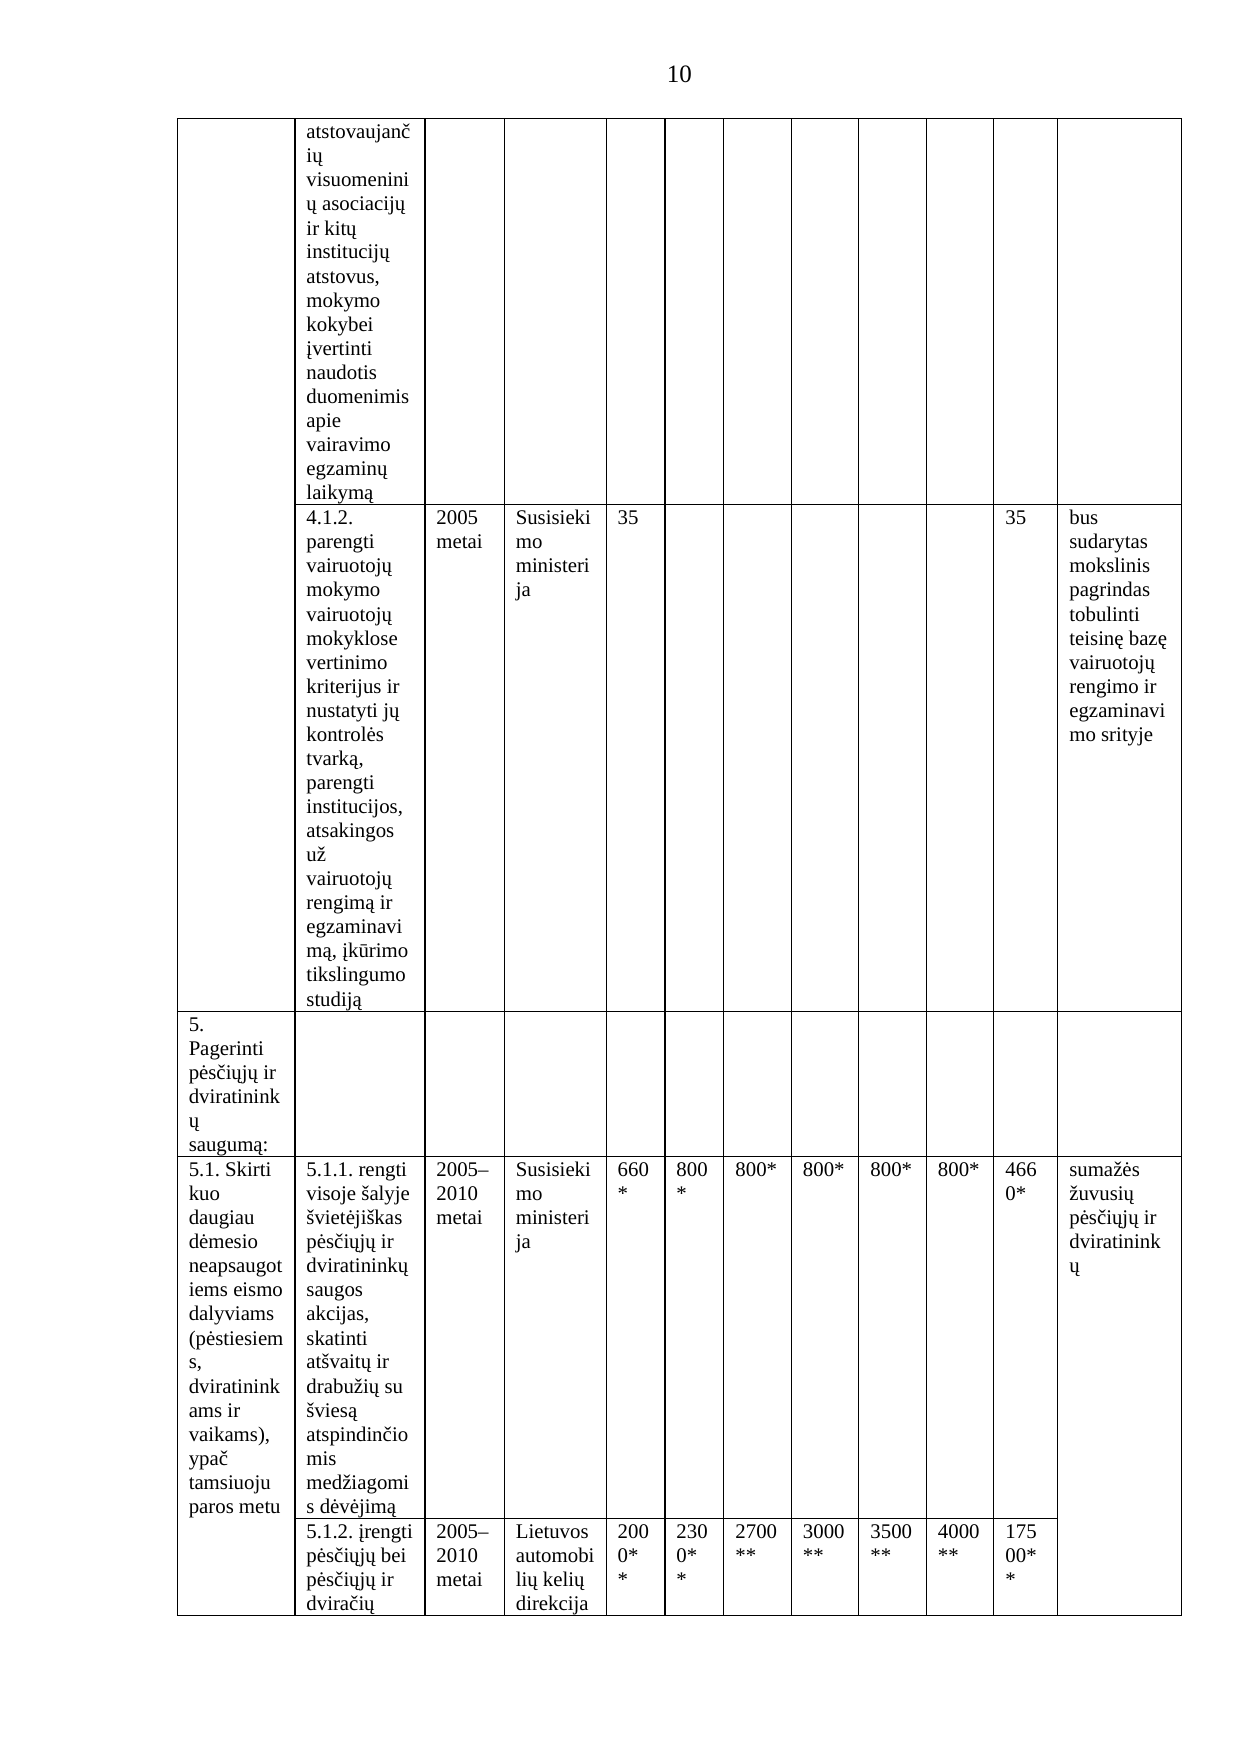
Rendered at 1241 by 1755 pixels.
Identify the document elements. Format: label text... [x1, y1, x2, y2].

table_cell [792, 119, 858, 504]
table_cell 2005–2010 metai [426, 1519, 504, 1615]
table_cell Susisiekimo ministerija [505, 505, 606, 1011]
table_cell 4000** [927, 1519, 993, 1615]
table_cell atstovaujančių visuomeninių asociacijų ir kitų institucijų atstovus, mokymo kokybei įvertinti naudotis duomenimis apie vairavimo egzaminų laikymą [296, 119, 424, 504]
table_cell [666, 119, 723, 504]
table_cell [505, 119, 606, 504]
table_cell [859, 1012, 926, 1156]
table_cell 2005 metai [426, 505, 504, 1011]
table_cell 4.1.2. parengti vairuotojų mokymo vairuotojų mokyklose vertinimo kriterijus ir nustatyti jų kontrolės tvarką, parengti institucijos, atsakingos už vairuotojų rengimą ir egzaminavimą, įkūrimo tikslingumo studiją [296, 505, 424, 1011]
table_cell 5. Pagerinti pėsčiųjų ir dviratininkų saugumą: [178, 1012, 294, 1156]
table_cell [724, 119, 791, 504]
table_cell [1058, 119, 1181, 504]
table_cell 2700** [724, 1519, 791, 1615]
table_cell [927, 119, 993, 504]
table_cell 3000** [792, 1519, 858, 1615]
table_cell [607, 119, 664, 504]
table_cell [426, 119, 504, 504]
table_cell [859, 505, 926, 1011]
table_cell 800* [724, 1157, 791, 1518]
table_cell 5.1. Skirti kuo daugiau dėmesio neapsaugotiems eismo dalyviams (pėstiesiems, dviratininkams ir vaikams), ypač tamsiuoju paros metu [178, 1157, 294, 1615]
table_cell bus sudarytas mokslinis pagrindas tobulinti teisinę bazę vairuotojų rengimo ir egzaminavimo srityje [1058, 505, 1181, 1011]
table_cell 35 [607, 505, 664, 1011]
table_cell 800* [859, 1157, 926, 1518]
table_cell 2005–2010 metai [426, 1157, 504, 1518]
table_cell [1058, 1012, 1181, 1156]
table_cell [666, 505, 723, 1011]
table_cell [792, 1012, 858, 1156]
table_cell 17500* * [994, 1519, 1057, 1615]
table_cell [296, 1012, 424, 1156]
table_cell Susisiekimo ministerija [505, 1157, 606, 1518]
table_cell 5.1.1. rengti visoje šalyje švietėjiškas pėsčiųjų ir dviratininkų saugos akcijas, skatinti atšvaitų ir drabužių su šviesą atspindinčiomis medžiagomis dėvėjimą [296, 1157, 424, 1518]
table_cell [666, 1012, 723, 1156]
table_cell 35 [994, 505, 1057, 1011]
table_cell sumažės žuvusių pėsčiųjų ir dviratininkų [1058, 1157, 1181, 1615]
table_cell [927, 1012, 993, 1156]
table_cell [994, 1012, 1057, 1156]
table_cell 800* [927, 1157, 993, 1518]
table_cell 2300* * [666, 1519, 723, 1615]
table_cell 4660* [994, 1157, 1057, 1518]
table_cell 3500** [859, 1519, 926, 1615]
table_cell 800* [666, 1157, 723, 1518]
table_cell [724, 505, 791, 1011]
table_cell [724, 1012, 791, 1156]
table_cell 5.1.2. įrengti pėsčiųjų bei pėsčiųjų ir dviračių [296, 1519, 424, 1615]
table_cell [792, 505, 858, 1011]
table_cell [859, 119, 926, 504]
table_cell 660* [607, 1157, 664, 1518]
table_cell [178, 119, 294, 1011]
table_cell [426, 1012, 504, 1156]
table_cell 2000* * [607, 1519, 664, 1615]
table_cell [505, 1012, 606, 1156]
table_cell 800* [792, 1157, 858, 1518]
table_cell [994, 119, 1057, 504]
table_cell [927, 505, 993, 1011]
table_cell Lietuvos automobilių kelių direkcija [505, 1519, 606, 1615]
table_cell [607, 1012, 664, 1156]
